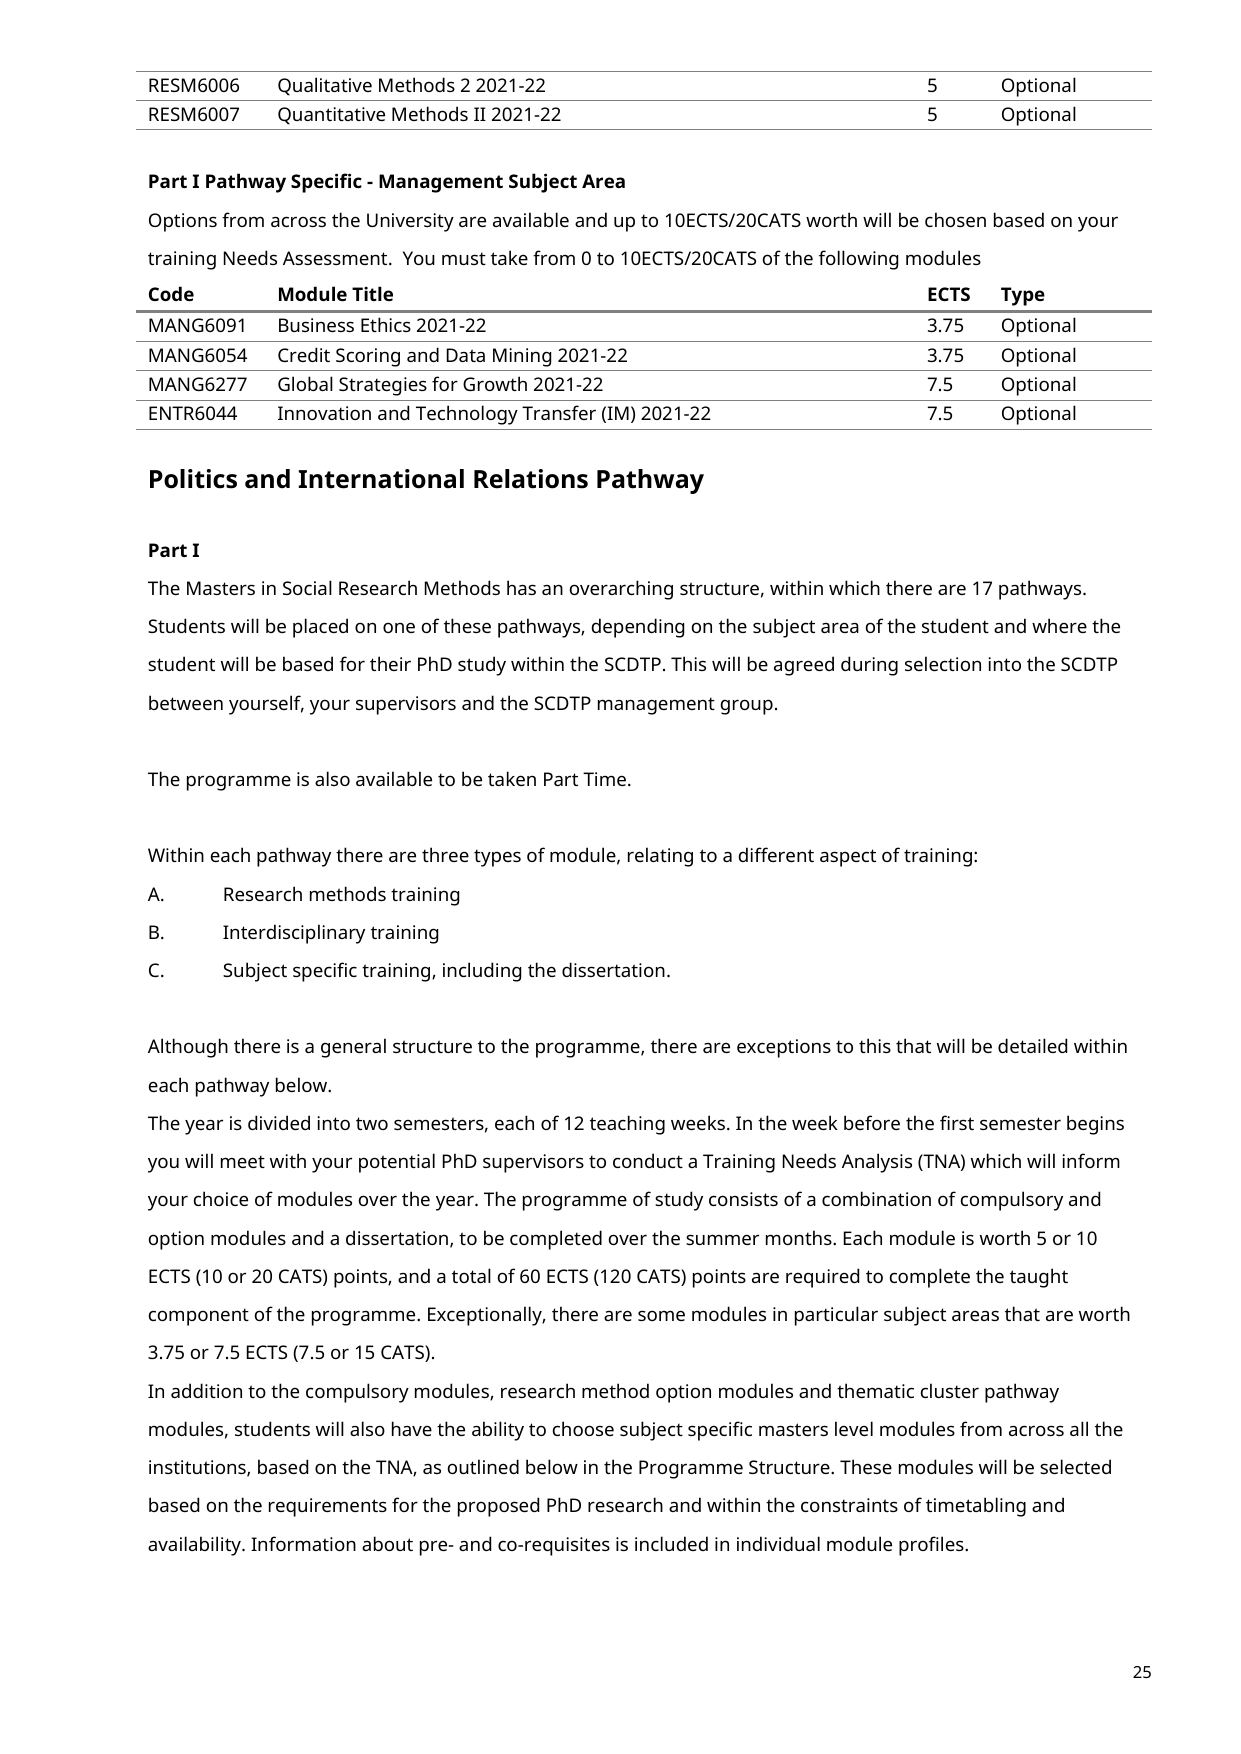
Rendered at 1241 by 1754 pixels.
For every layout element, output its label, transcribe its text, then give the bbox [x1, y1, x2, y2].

table_cell Optional [989, 313, 1152, 341]
table_cell 7.5 [916, 401, 989, 429]
table_cell Optional [989, 72, 1152, 100]
table_cell Optional [989, 401, 1152, 429]
table_cell RESM6006 [136, 72, 266, 100]
table_cell MANG6091 [136, 313, 266, 341]
table_cell Business Ethics 2021-22 [266, 313, 916, 341]
table_cell Part I The Masters in Social Research Methods has an overarching structure, within which there are 17 pathways. Students will be placed on one of these pathways, depending on the subject area of the student and where the student will be based for their PhD study within the SCDTP. This will be agreed during selection into the SCDTP between yourself, your supervisors and the SCDTP management group. The programme is also available to be taken Part Time. Within each pathway there are three types of module, relating to a different aspect of training: A. Research methods training B. Interdisciplinary training C. Subject specific training, including the dissertation. Although there is a general structure to the programme, there are exceptions to this that will be detailed within each pathway below. The year is divided into two semesters, each of 12 teaching weeks. In the week before the first semester begins you will meet with your potential PhD supervisors to conduct a Training Needs Analysis (TNA) which will inform your choice of modules over the year. The programme of study consists of a combination of compulsory and option modules and a dissertation, to be completed over the summer months. Each module is worth 5 or 10 ECTS (10 or 20 CATS) points, and a total of 60 ECTS (120 CATS) points are required to complete the taught component of the programme. Exceptionally, there are some modules in particular subject areas that are worth 3.75 or 7.5 ECTS (7.5 or 15 CATS). In addition to the compulsory modules, research method option modules and thematic cluster pathway modules, students will also have the ability to choose subject specific masters level modules from across all the institutions, based on the TNA, as outlined below in the Programme Structure. These modules will be selected based on the requirements for the proposed PhD research and within the constraints of timetabling and availability. Information about pre- and co-requisites is included in individual module profiles. [136, 499, 1152, 1594]
table_cell Quantitative Methods II 2021-22 [266, 101, 916, 129]
table_cell 5 [916, 101, 989, 129]
table_cell Qualitative Methods 2 2021-22 [266, 72, 916, 100]
table_cell MANG6277 [136, 371, 266, 399]
table_cell ECTS [916, 281, 989, 309]
table_cell ENTR6044 [136, 401, 266, 429]
table_cell MANG6054 [136, 342, 266, 370]
table_cell Code [136, 281, 266, 309]
table_cell Optional [989, 342, 1152, 370]
table_cell Credit Scoring and Data Mining 2021-22 [266, 342, 916, 370]
table_cell Optional [989, 101, 1152, 129]
table_cell Global Strategies for Growth 2021-22 [266, 371, 916, 399]
table_cell 7.5 [916, 371, 989, 399]
table_cell RESM6007 [136, 101, 266, 129]
table_cell Type [989, 281, 1152, 309]
table_cell Module Title [266, 281, 916, 309]
table_cell Optional [989, 371, 1152, 399]
table_cell Innovation and Technology Transfer (IM) 2021-22 [266, 401, 916, 429]
table_cell 3.75 [916, 313, 989, 341]
table_cell 5 [916, 72, 989, 100]
table_cell 3.75 [916, 342, 989, 370]
table_cell Part I Pathway Specific - Management Subject Area Options from across the University are available and up to 10ECTS/20CATS worth will be chosen based on your training Needs Assessment. You must take from 0 to 10ECTS/20CATS of the following modules [136, 130, 1152, 281]
table_cell Politics and International Relations Pathway [136, 430, 1152, 499]
